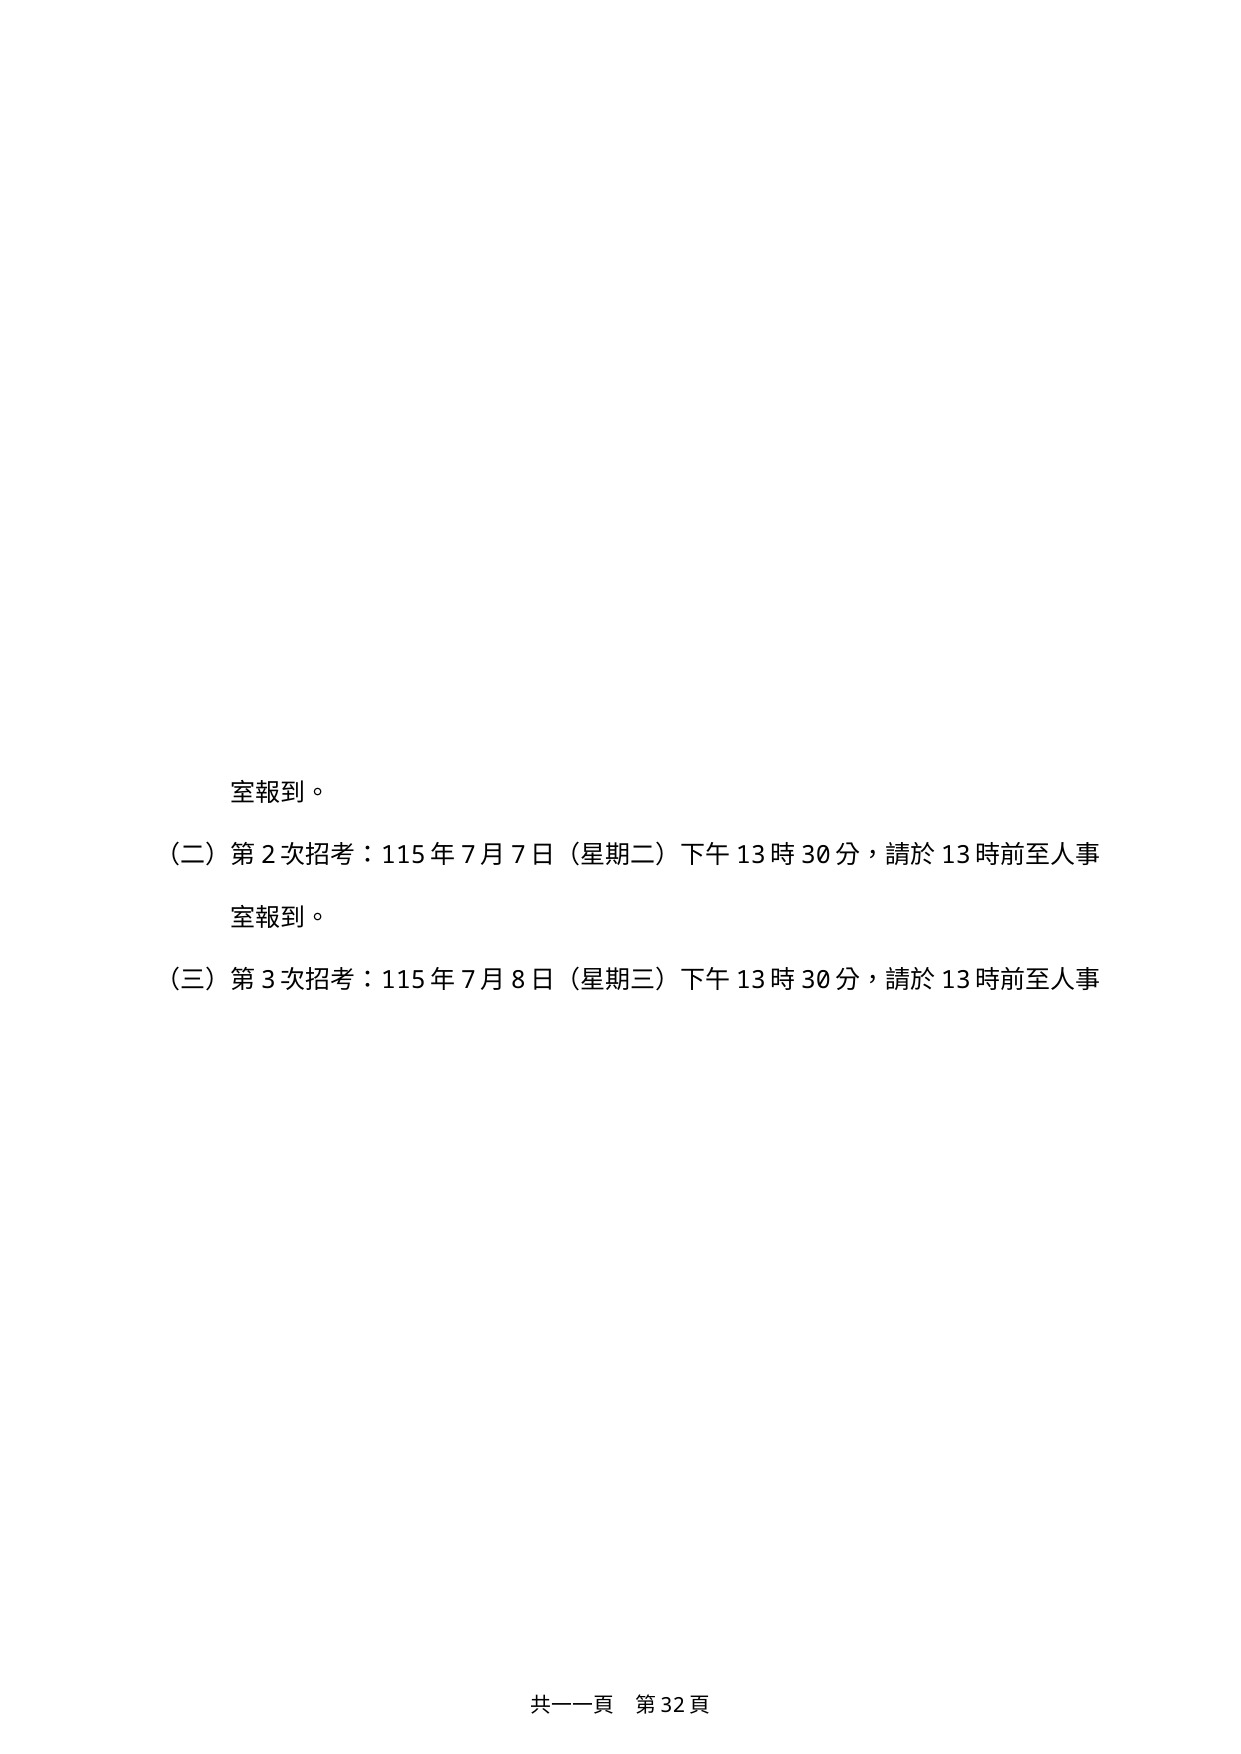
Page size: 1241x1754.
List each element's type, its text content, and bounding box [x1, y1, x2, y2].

text （三）第3次招考：115年7月8日（星期三）下午13時30分，請於13時前至人事 [156, 936, 1122, 999]
text 室報到。 [156, 749, 1122, 811]
text （二）第2次招考：115年7月7日（星期二）下午13時30分，請於13時前至人事室報到。 [156, 811, 1122, 936]
